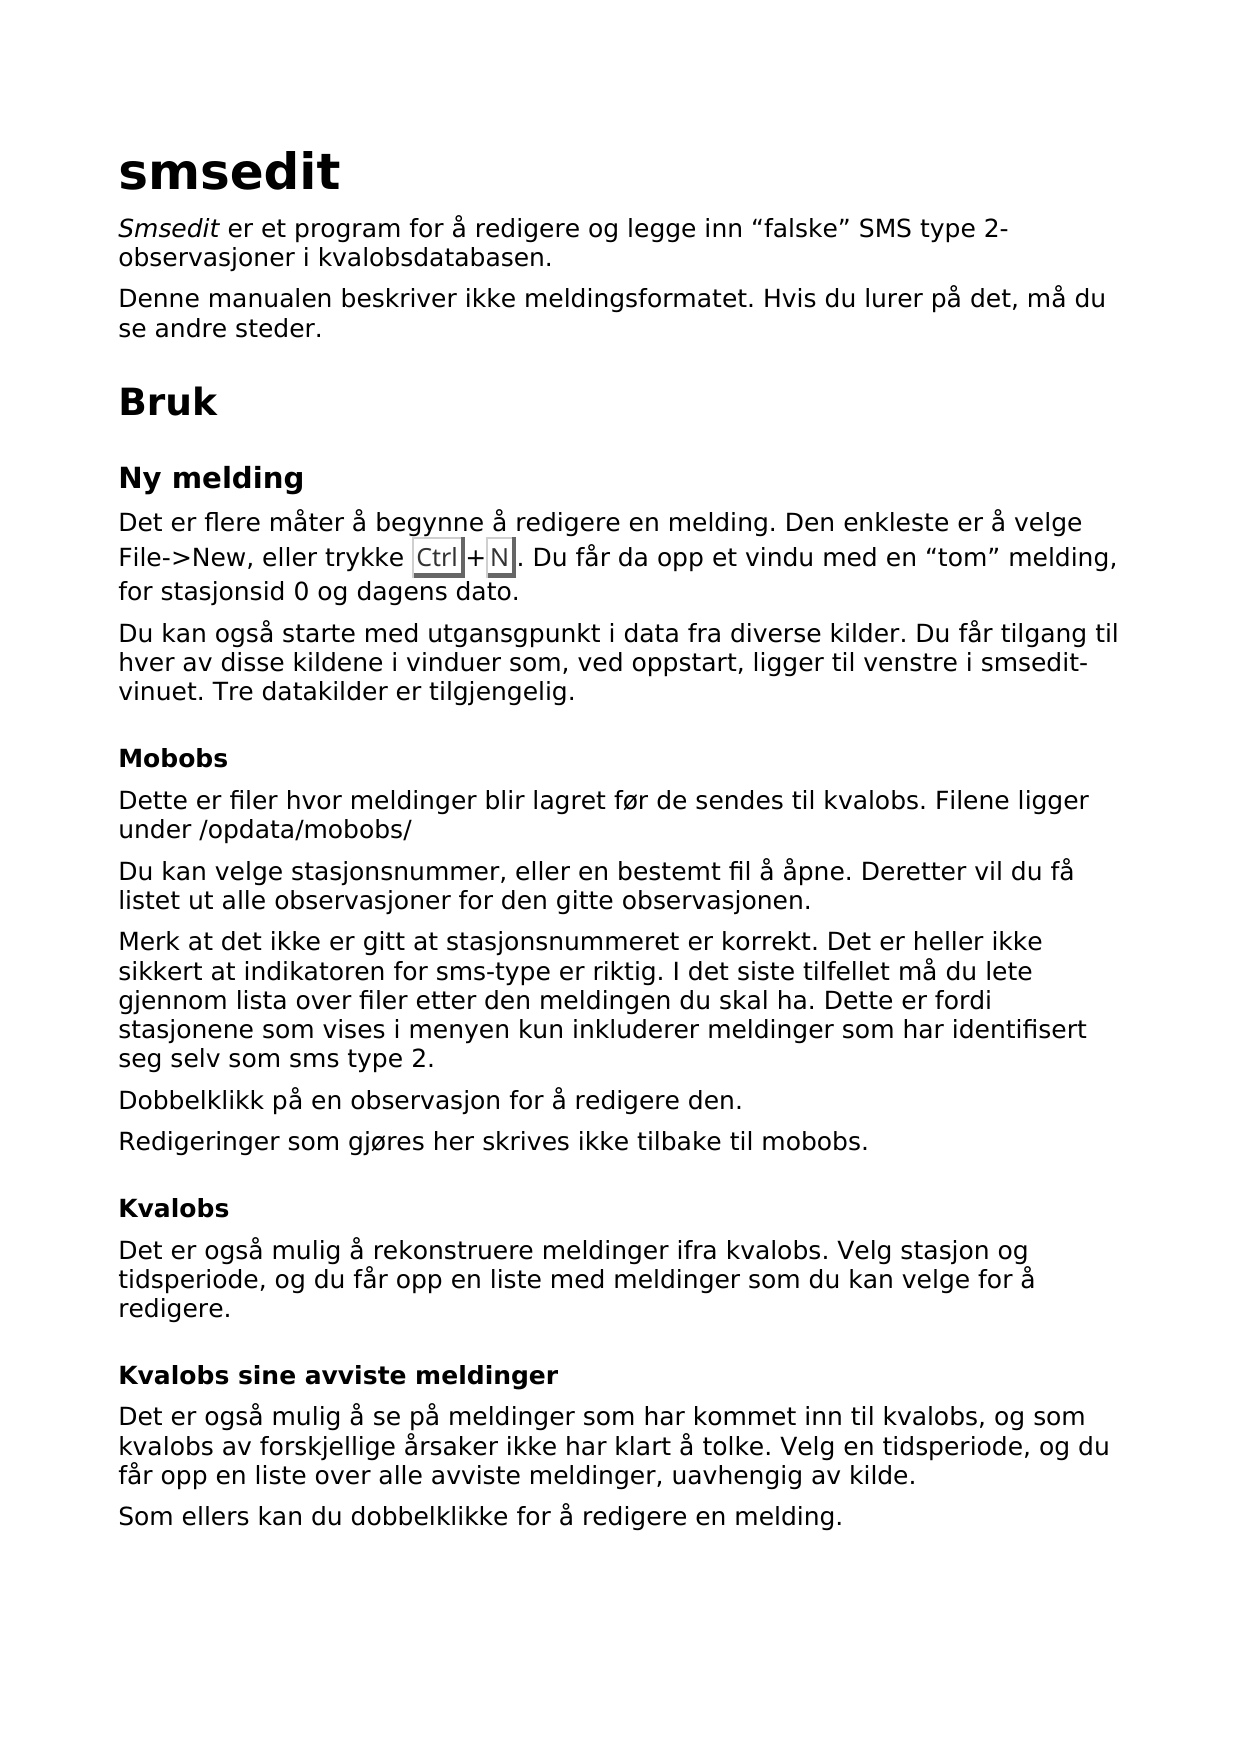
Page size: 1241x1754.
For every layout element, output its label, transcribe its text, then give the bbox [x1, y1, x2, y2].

text Dette er filer hvor meldinger blir lagret før de sendes til kvalobs. Filene ligger under /opdata/mobobs/ [118, 786, 1122, 844]
text Merk at det ikke er gitt at stasjonsnummeret er korrekt. Det er heller ikke sikkert at indikatoren for sms-type er riktig. I det siste tilfellet må du lete gjennom lista over filer etter den meldingen du skal ha. Dette er fordi stasjonene som vises i menyen kun inkluderer meldinger som har identifisert seg selv som sms type 2. [118, 928, 1122, 1073]
text Smsedit er et program for å redigere og legge inn “falske” SMS type 2-observasjoner i kvalobsdatabasen. [118, 214, 1122, 272]
text Du kan velge stasjonsnummer, eller en bestemt fil å åpne. Deretter vil du få listet ut alle observasjoner for den gitte observasjonen. [118, 857, 1122, 915]
text Dobbelklikk på en observasjon for å redigere den. [118, 1086, 1122, 1115]
subtitle Mobobs [118, 744, 1122, 773]
text Det er også mulig å rekonstruere meldinger ifra kvalobs. Velg stasjon og tidsperiode, og du får opp en liste med meldinger som du kan velge for å redigere. [118, 1236, 1122, 1323]
subtitle Kvalobs [118, 1194, 1122, 1223]
text Redigeringer som gjøres her skrives ikke tilbake til mobobs. [118, 1128, 1122, 1157]
subtitle Bruk [118, 381, 1122, 424]
subtitle Kvalobs sine avviste meldinger [118, 1361, 1122, 1390]
subtitle Ny melding [118, 462, 1122, 496]
text Som ellers kan du dobbelklikke for å redigere en melding. [118, 1503, 1122, 1532]
text Det er flere måter å begynne å redigere en melding. Den enkleste er å velge File->New, eller trykke Ctrl+N. Du får da opp et vindu med en “tom” melding, for stasjonsid 0 og dagens dato. [118, 508, 1122, 607]
text Denne manualen beskriver ikke meldingsformatet. Hvis du lurer på det, må du se andre steder. [118, 285, 1122, 343]
text Du kan også starte med utgansgpunkt i data fra diverse kilder. Du får tilgang til hver av disse kildene i vinduer som, ved oppstart, ligger til venstre i smsedit-vinuet. Tre datakilder er tilgjengelig. [118, 619, 1122, 707]
text Det er også mulig å se på meldinger som har kommet inn til kvalobs, og som kvalobs av forskjellige årsaker ikke har klart å tolke. Velg en tidsperiode, og du får opp en liste over alle avviste meldinger, uavhengig av kilde. [118, 1403, 1122, 1490]
subtitle smsedit [118, 143, 1122, 201]
